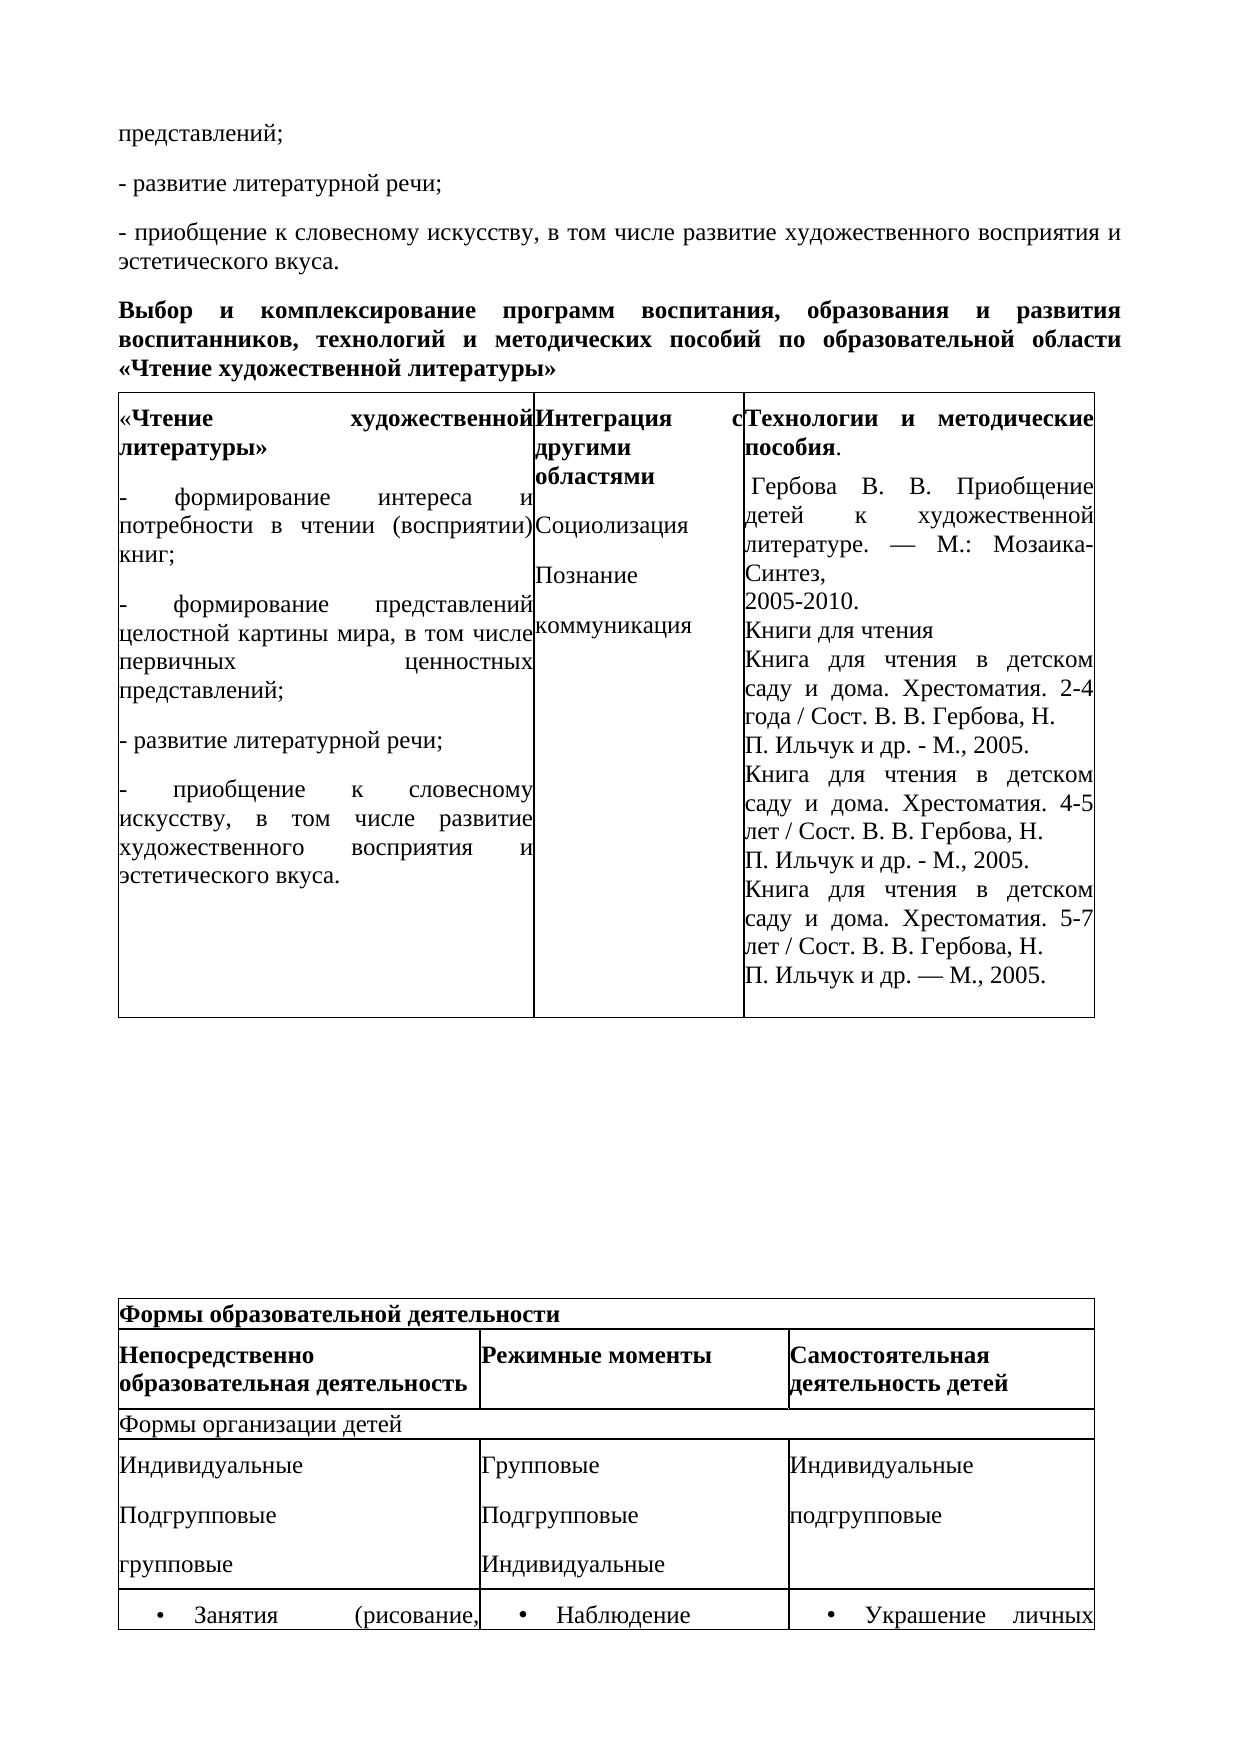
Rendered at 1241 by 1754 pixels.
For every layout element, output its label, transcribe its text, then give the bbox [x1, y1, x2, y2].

text - приобщение к словесному искусству, в том числе развитие художественного восприятия и эстетического вкуса. [118, 217, 1122, 275]
table_header Технологии и методические пособия. Гербова В. В. Приобщение детей к художественной литературе. — М.: Мозаика-Синтез, 2005-2010. Книги для чтения Книга для чтения в детском саду и дома. Хрестоматия. 2-4 года / Сост. В. В. Гербова, Н. П. Ильчук и др. - М., 2005. Книга для чтения в детском саду и дома. Хрестоматия. 4-5 лет / Сост. В. В. Гербова, Н. П. Ильчук и др. - М., 2005. Книга для чтения в детском саду и дома. Хрестоматия. 5-7 лет / Сост. В. В. Гербова, Н. П. Ильчук и др. — М., 2005. [745, 393, 1094, 1017]
table_cell Групповые Подгрупповые Индивидуальные [481, 1440, 788, 1588]
text Выбор и комплексирование программ воспитания, образования и развития воспитанников, технологий и методических пособий по образовательной области «Чтение художественной литературы» [118, 296, 1122, 382]
table_cell Формы организации детей [119, 1410, 1094, 1438]
text представлений; [118, 118, 1122, 147]
table_cell Индивидуальные подгрупповые [790, 1440, 1094, 1588]
text - развитие литературной речи; [118, 168, 1122, 196]
table_cell Режимные моменты [481, 1330, 788, 1408]
table_header «Чтение художественной литературы» - формирование интереса и потребности в чтении (восприятии) книг; - формирование представлений целостной картины мира, в том числе первичных ценностных представлений; - развитие литературной речи; - приобщение к словесному искусству, в том числе развитие художественного восприятия и эстетического вкуса. [119, 393, 533, 1017]
table_header Формы образовательной деятельности [119, 1299, 1094, 1328]
table_cell Индивидуальные Подгрупповые групповые [119, 1440, 479, 1588]
table_header Интеграция с другими областями Социолизация Познание коммуникация [535, 393, 743, 1017]
table_cell Наблюдение Рассматривание эстетически привлекательных объектов природы Игра Игровое упражнение Проблемная ситуация Конструирование из песка Обсуждение (произведений искусства, средств выразительности и др.) Создание коллекций [481, 1590, 788, 1629]
table_cell Украшение личных предметов Игры (дидактические, строительные, сюжетно-ролевые) Рассматривание эстетически привлекательных объектов природы, быта, произведений искусства Самостоятельная изобразительная деятельность [790, 1590, 1094, 1629]
table_cell Самостоятельная деятельность детей [790, 1330, 1094, 1408]
table_cell Непосредственно образовательная деятельность [119, 1330, 479, 1408]
table_cell Занятия (рисование, [119, 1590, 479, 1629]
